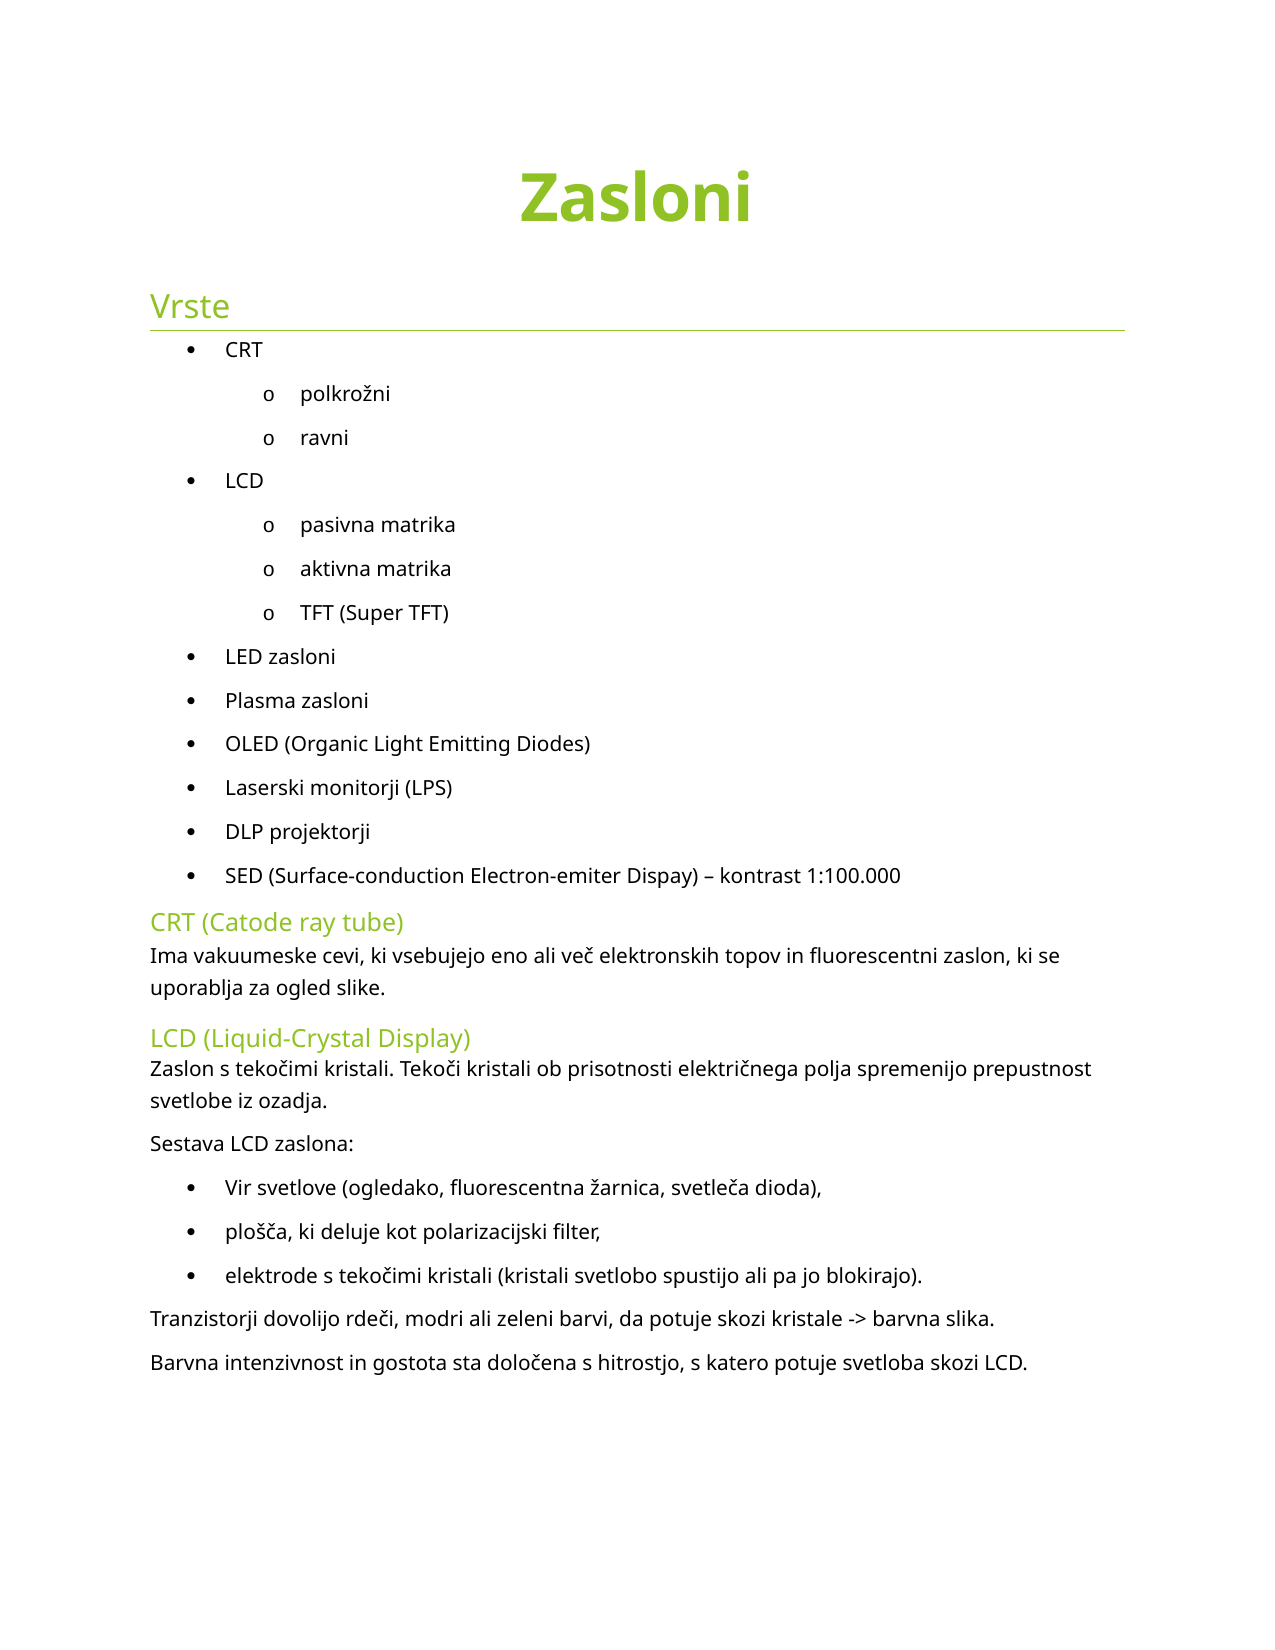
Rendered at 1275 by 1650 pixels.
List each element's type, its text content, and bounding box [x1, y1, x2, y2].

list OLED (Organic Light Emitting Diodes) [187, 729, 1125, 758]
list aktivna matrika [262, 554, 1125, 583]
list polkrožni [262, 379, 1125, 407]
list elektrode s tekočimi kristali (kristali svetlobo spustijo ali pa jo blokirajo). [187, 1261, 1125, 1289]
text Barvna intenzivnost in gostota sta določena s hitrostjo, s katero potuje svetloba skozi LCD. [150, 1348, 1125, 1377]
list pasivna matrika [262, 510, 1125, 539]
text Sestava LCD zaslona: [150, 1129, 1125, 1158]
list DLP projektorji [187, 817, 1125, 845]
list ravni [262, 423, 1125, 451]
text Zaslon s tekočimi kristali. Tekoči kristali ob prisotnosti električnega polja spremenijo prepustnost svetlobe iz ozadja. [150, 1054, 1125, 1114]
subtitle Vrste [150, 282, 1125, 330]
text CRT (Catode ray tube) Ima vakuumeske cevi, ki vsebujejo eno ali več elektronskih topov in fluorescentni zaslon, ki se uporablja za ogled slike. [150, 904, 1125, 1001]
list Laserski monitorji (LPS) [187, 773, 1125, 802]
list LED zasloni [187, 642, 1125, 670]
title Zasloni [150, 150, 1125, 241]
list TFT (Super TFT) [262, 598, 1125, 627]
list SED (Surface-conduction Electron-emiter Dispay) – kontrast 1:100.000 [187, 861, 1125, 889]
subtitle LCD (Liquid-Crystal Display) [150, 1021, 1125, 1054]
list LCD [187, 467, 1125, 495]
list plošča, ki deluje kot polarizacijski filter, [187, 1217, 1125, 1246]
text Tranzistorji dovolijo rdeči, modri ali zeleni barvi, da potuje skozi kristale -> barvna slika. [150, 1304, 1125, 1333]
list CRT [187, 335, 1125, 364]
list Vir svetlove (ogledako, fluorescentna žarnica, svetleča dioda), [187, 1173, 1125, 1202]
list Plasma zasloni [187, 686, 1125, 714]
